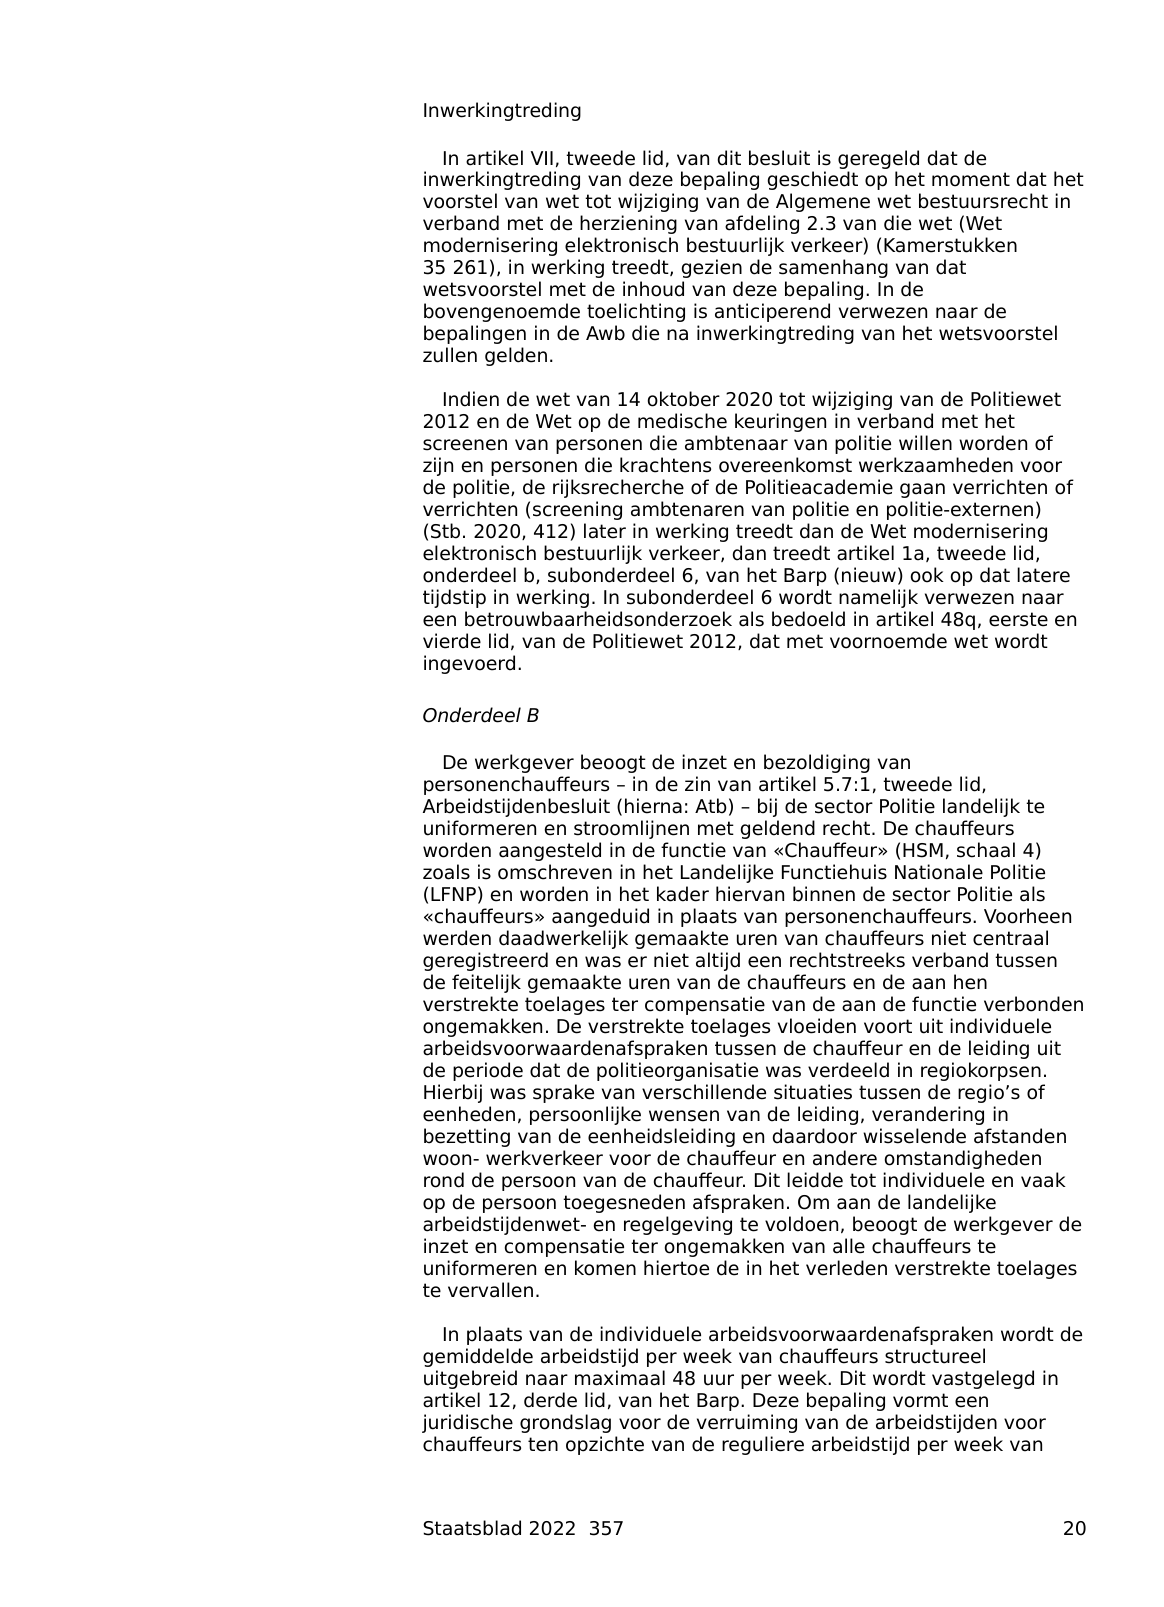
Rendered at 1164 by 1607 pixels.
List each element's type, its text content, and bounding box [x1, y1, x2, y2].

text Indien de wet van 14 oktober 2020 tot wijziging van de Politiewet 2012 en de Wet op de medische keuringen in verband met het screenen van personen die ambtenaar van politie willen worden of zijn en personen die krachtens overeenkomst werkzaamheden voor de politie, de rijksrecherche of de Politieacademie gaan verrichten of verrichten (screening ambtenaren van politie en politie-externen) (Stb. 2020, 412) later in werking treedt dan de Wet modernisering elektronisch bestuurlijk verkeer, dan treedt artikel 1a, tweede lid, onderdeel b, subonderdeel 6, van het Barp (nieuw) ook op dat latere tijdstip in werking. In subonderdeel 6 wordt namelijk verwezen naar een betrouwbaarheidsonderzoek als bedoeld in artikel 48q, eerste en vierde lid, van de Politiewet 2012, dat met voornoemde wet wordt ingevoerd. [422, 389, 1087, 675]
subtitle Onderdeel B [422, 705, 1087, 727]
text In artikel VII, tweede lid, van dit besluit is geregeld dat de inwerkingtreding van deze bepaling geschiedt op het moment dat het voorstel van wet tot wijziging van de Algemene wet bestuursrecht in verband met de herziening van afdeling 2.3 van die wet (Wet modernisering elektronisch bestuurlijk verkeer) (Kamerstukken 35 261), in werking treedt, gezien de samenhang van dat wetsvoorstel met de inhoud van deze bepaling. In de bovengenoemde toelichting is anticiperend verwezen naar de bepalingen in de Awb die na inwerkingtreding van het wetsvoorstel zullen gelden. [422, 147, 1087, 367]
subtitle Inwerkingtreding [422, 100, 1087, 122]
text In plaats van de individuele arbeidsvoorwaardenafspraken wordt de gemiddelde arbeidstijd per week van chauffeurs structureel uitgebreid naar maximaal 48 uur per week. Dit wordt vastgelegd in artikel 12, derde lid, van het Barp. Deze bepaling vormt een juridische grondslag voor de verruiming van de arbeidstijden voor chauffeurs ten opzichte van de reguliere arbeidstijd per week van [422, 1324, 1087, 1456]
text De werkgever beoogt de inzet en bezoldiging van personenchauffeurs – in de zin van artikel 5.7:1, tweede lid, Arbeidstijdenbesluit (hierna: Atb) – bij de sector Politie landelijk te uniformeren en stroomlijnen met geldend recht. De chauffeurs worden aangesteld in de functie van «Chauffeur» (HSM, schaal 4) zoals is omschreven in het Landelijke Functiehuis Nationale Politie (LFNP) en worden in het kader hiervan binnen de sector Politie als «chauffeurs» aangeduid in plaats van personenchauffeurs. Voorheen werden daadwerkelijk gemaakte uren van chauffeurs niet centraal geregistreerd en was er niet altijd een rechtstreeks verband tussen de feitelijk gemaakte uren van de chauffeurs en de aan hen verstrekte toelages ter compensatie van de aan de functie verbonden ongemakken. De verstrekte toelages vloeiden voort uit individuele arbeidsvoorwaardenafspraken tussen de chauffeur en de leiding uit de periode dat de politieorganisatie was verdeeld in regiokorpsen. Hierbij was sprake van verschillende situaties tussen de regio’s of eenheden, persoonlijke wensen van de leiding, verandering in bezetting van de eenheidsleiding en daardoor wisselende afstanden woon- werkverkeer voor de chauffeur en andere omstandigheden rond de persoon van de chauffeur. Dit leidde tot individuele en vaak op de persoon toegesneden afspraken. Om aan de landelijke arbeidstijdenwet- en regelgeving te voldoen, beoogt de werkgever de inzet en compensatie ter ongemakken van alle chauffeurs te uniformeren en komen hiertoe de in het verleden verstrekte toelages te vervallen. [422, 752, 1087, 1302]
